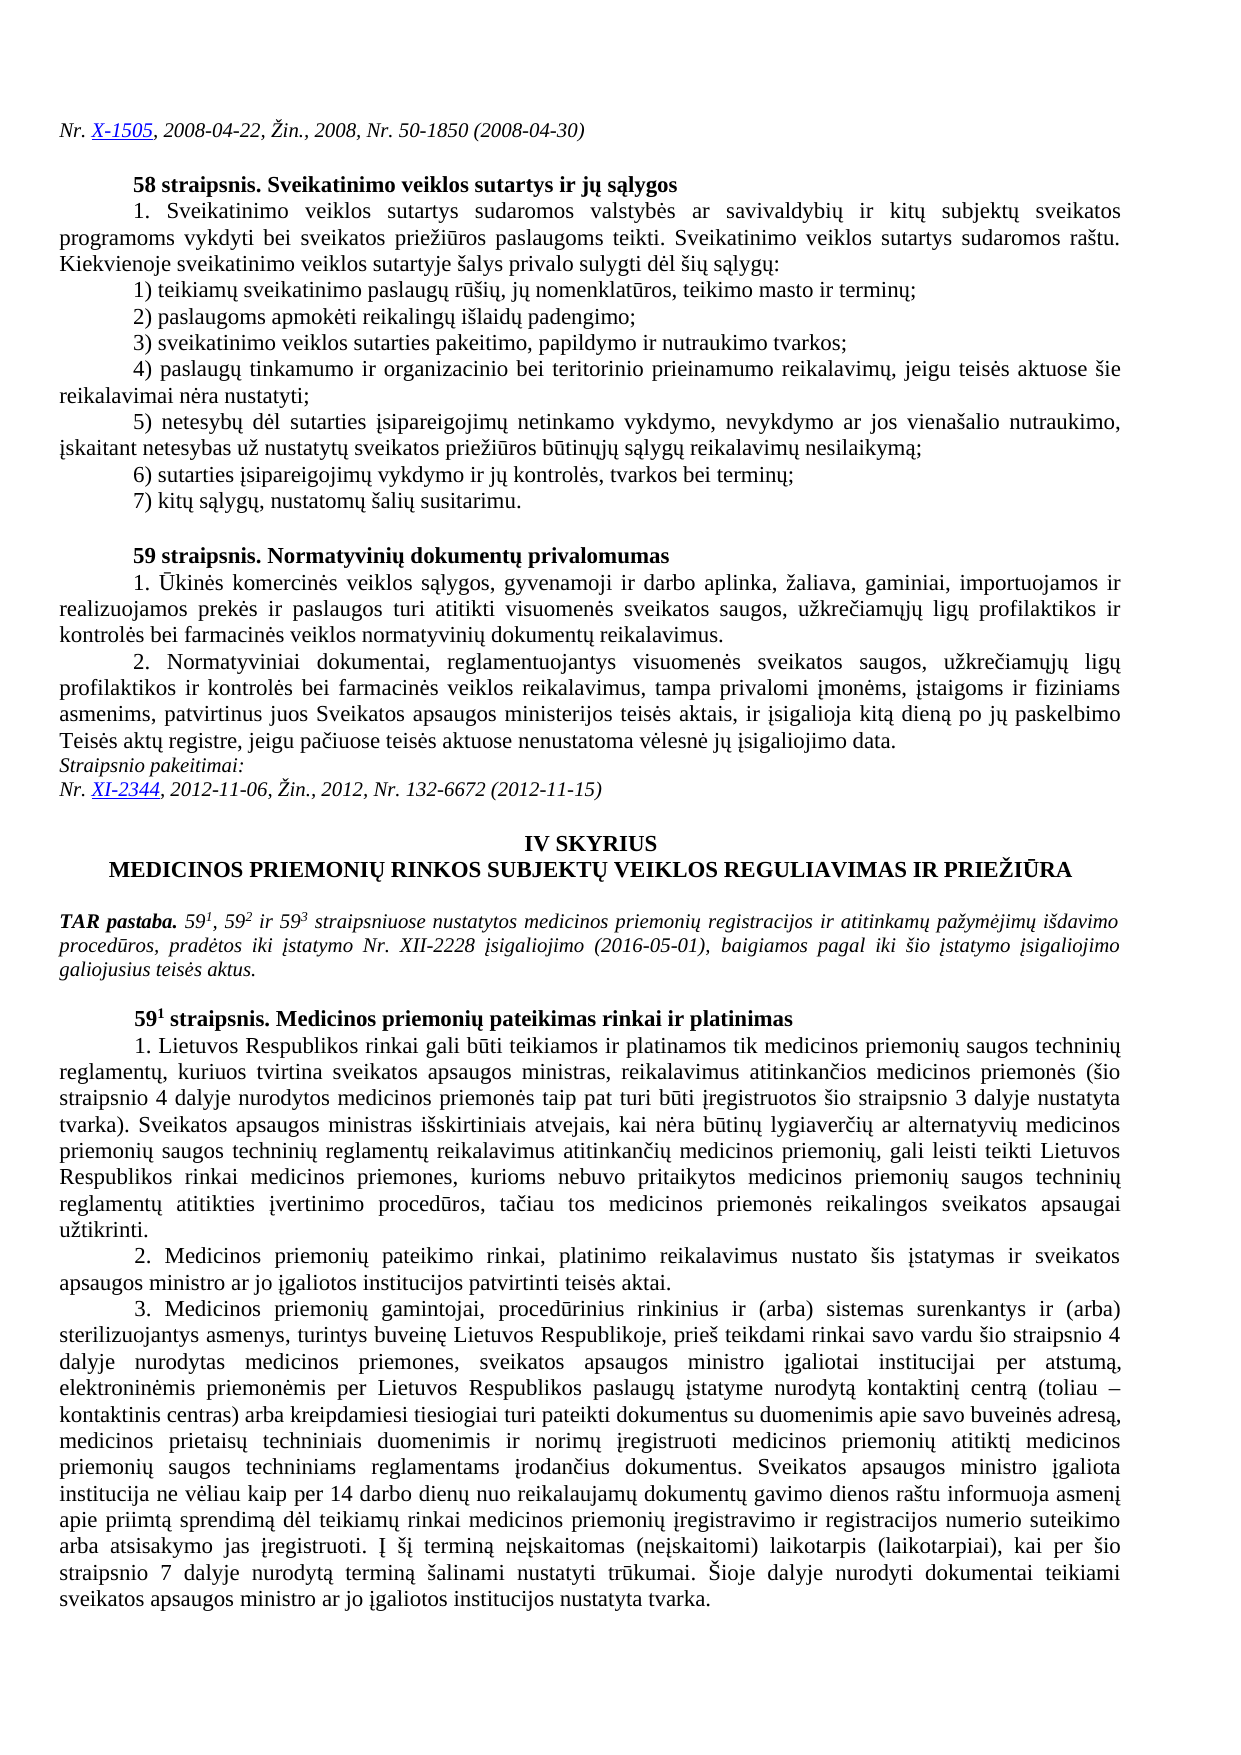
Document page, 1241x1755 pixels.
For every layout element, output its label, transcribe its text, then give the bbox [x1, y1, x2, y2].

text TAR pastaba. 591, 592 ir 593 straipsniuose nustatytos medicinos priemonių registracijos ir atitinkamų pažymėjimų išdavimo procedūros, pradėtos iki įstatymo Nr. XII-2228 įsigaliojimo (2016-05-01), baigiamos pagal iki šio įstatymo įsigaliojimo galiojusius teisės aktus. [59, 909, 1122, 981]
text 2. Medicinos priemonių pateikimo rinkai, platinimo reikalavimus nustato šis įstatymas ir sveikatos apsaugos ministro ar jo įgaliotos institucijos patvirtinti teisės aktai. [59, 1242, 1122, 1295]
text 2. Normatyviniai dokumentai, reglamentuojantys visuomenės sveikatos saugos, užkrečiamųjų ligų profilaktikos ir kontrolės bei farmacinės veiklos reikalavimus, tampa privalomi įmonėms, įstaigoms ir fiziniams asmenims, patvirtinus juos Sveikatos apsaugos ministerijos teisės aktais, ir įsigalioja kitą dieną po jų paskelbimo Teisės aktų registre, jeigu pačiuose teisės aktuose nenustatoma vėlesnė jų įsigaliojimo data. [59, 648, 1122, 753]
text 1. Ūkinės komercinės veiklos sąlygos, gyvenamoji ir darbo aplinka, žaliava, gaminiai, importuojamos ir realizuojamos prekės ir paslaugos turi atitikti visuomenės sveikatos saugos, užkrečiamųjų ligų profilaktikos ir kontrolės bei farmacinės veiklos normatyvinių dokumentų reikalavimus. [59, 569, 1122, 648]
text 1. Sveikatinimo veiklos sutartys sudaromos valstybės ar savivaldybių ir kitų subjektų sveikatos programoms vykdyti bei sveikatos priežiūros paslaugoms teikti. Sveikatinimo veiklos sutartys sudaromos raštu. Kiekvienoje sveikatinimo veiklos sutartyje šalys privalo sulygti dėl šių sąlygų: [59, 197, 1122, 276]
text 1. Lietuvos Respublikos rinkai gali būti teikiamos ir platinamos tik medicinos priemonių saugos techninių reglamentų, kuriuos tvirtina sveikatos apsaugos ministras, reikalavimus atitinkančios medicinos priemonės (šio straipsnio 4 dalyje nurodytos medicinos priemonės taip pat turi būti įregistruotos šio straipsnio 3 dalyje nustatyta tvarka). Sveikatos apsaugos ministras išskirtiniais atvejais, kai nėra būtinų lygiaverčių ar alternatyvių medicinos priemonių saugos techninių reglamentų reikalavimus atitinkančių medicinos priemonių, gali leisti teikti Lietuvos Respublikos rinkai medicinos priemones, kurioms nebuvo pritaikytos medicinos priemonių saugos techninių reglamentų atitikties įvertinimo procedūros, tačiau tos medicinos priemonės reikalingos sveikatos apsaugai užtikrinti. [59, 1032, 1122, 1242]
text Nr. X-1505, 2008-04-22, Žin., 2008, Nr. 50-1850 (2008-04-30) [59, 118, 1122, 142]
text 58 straipsnis. Sveikatinimo veiklos sutartys ir jų sąlygos [59, 171, 1122, 197]
text 1) teikiamų sveikatinimo paslaugų rūšių, jų nomenklatūros, teikimo masto ir terminų; [59, 276, 1122, 303]
text Straipsnio pakeitimai: [59, 753, 1122, 777]
text 4) paslaugų tinkamumo ir organizacinio bei teritorinio prieinamumo reikalavimų, jeigu teisės aktuose šie reikalavimai nėra nustatyti; [59, 355, 1122, 408]
text 6) sutarties įsipareigojimų vykdymo ir jų kontrolės, tvarkos bei terminų; [59, 461, 1122, 487]
text Nr. XI-2344, 2012-11-06, Žin., 2012, Nr. 132-6672 (2012-11-15) [59, 777, 1122, 801]
text 3. Medicinos priemonių gamintojai, procedūrinius rinkinius ir (arba) sistemas surenkantys ir (arba) sterilizuojantys asmenys, turintys buveinę Lietuvos Respublikoje, prieš teikdami rinkai savo vardu šio straipsnio 4 dalyje nurodytas medicinos priemones, sveikatos apsaugos ministro įgaliotai institucijai per atstumą, elektroninėmis priemonėmis per Lietuvos Respublikos paslaugų įstatyme nurodytą kontaktinį centrą (toliau – kontaktinis centras) arba kreipdamiesi tiesiogiai turi pateikti dokumentus su duomenimis apie savo buveinės adresą, medicinos prietaisų techniniais duomenimis ir norimų įregistruoti medicinos priemonių atitiktį medicinos priemonių saugos techniniams reglamentams įrodančius dokumentus. Sveikatos apsaugos ministro įgaliota institucija ne vėliau kaip per 14 darbo dienų nuo reikalaujamų dokumentų gavimo dienos raštu informuoja asmenį apie priimtą sprendimą dėl teikiamų rinkai medicinos priemonių įregistravimo ir registracijos numerio suteikimo arba atsisakymo jas įregistruoti. Į šį terminą neįskaitomas (neįskaitomi) laikotarpis (laikotarpiai), kai per šio straipsnio 7 dalyje nurodytą terminą šalinami nustatyti trūkumai. Šioje dalyje nurodyti dokumentai teikiami sveikatos apsaugos ministro ar jo įgaliotos institucijos nustatyta tvarka. [59, 1295, 1122, 1611]
text 5) netesybų dėl sutarties įsipareigojimų netinkamo vykdymo, nevykdymo ar jos vienašalio nutraukimo, įskaitant netesybas už nustatytų sveikatos priežiūros būtinųjų sąlygų reikalavimų nesilaikymą; [59, 408, 1122, 461]
text 591 straipsnis. Medicinos priemonių pateikimas rinkai ir platinimas [59, 1005, 1122, 1032]
text MEDICINOS PRIEMONIŲ RINKOS SUBJEKTŲ VEIKLOS REGULIAVIMAS IR PRIEŽIŪRA [59, 856, 1122, 883]
text 2) paslaugoms apmokėti reikalingų išlaidų padengimo; [59, 303, 1122, 329]
text 7) kitų sąlygų, nustatomų šalių susitarimu. [59, 487, 1122, 513]
text IV SKYRIUS [59, 830, 1122, 856]
text 59 straipsnis. Normatyvinių dokumentų privalomumas [59, 542, 1122, 569]
text 3) sveikatinimo veiklos sutarties pakeitimo, papildymo ir nutraukimo tvarkos; [59, 329, 1122, 355]
